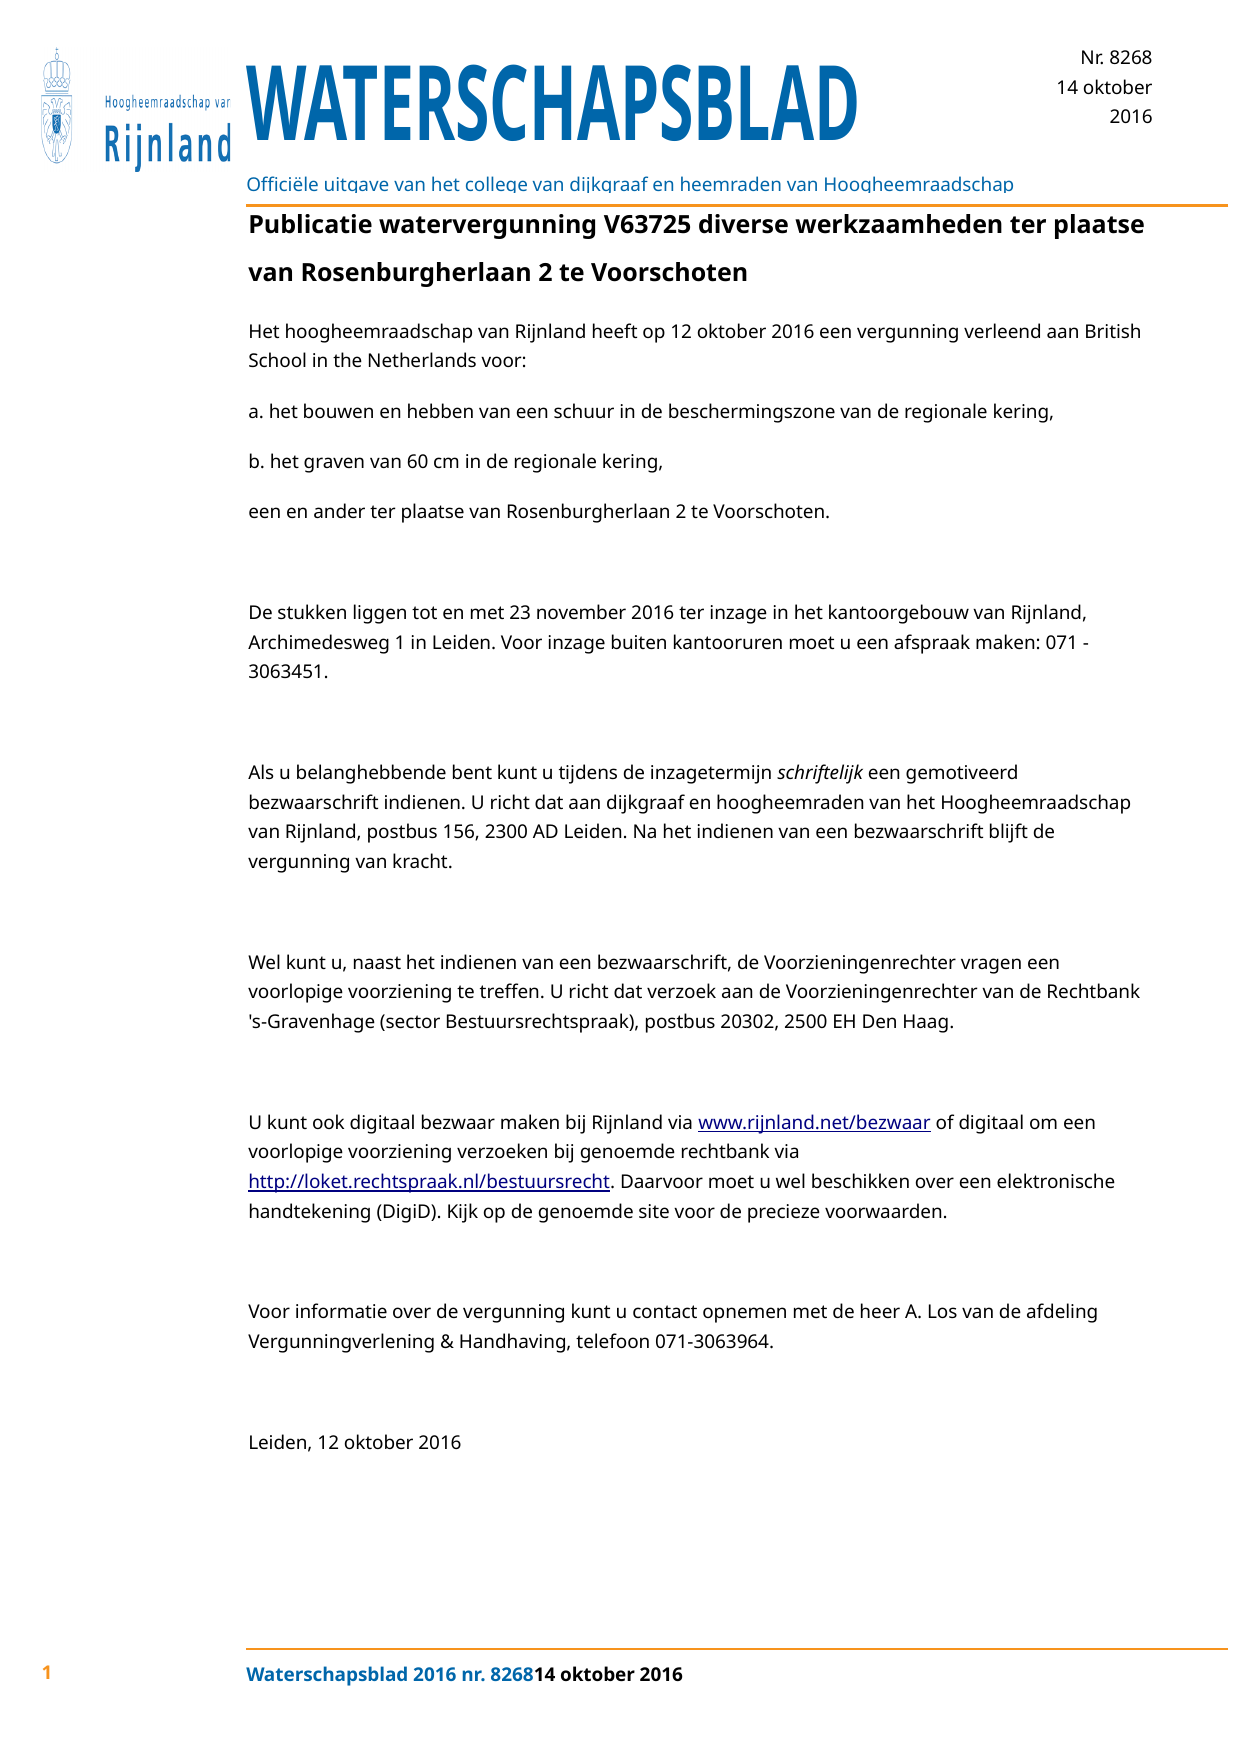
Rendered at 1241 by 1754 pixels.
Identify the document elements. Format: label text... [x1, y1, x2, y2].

text Het hoogheemraadschap van Rijnland heeft op 12 oktober 2016 een vergunning verleend aan British School in the Netherlands voor: [248, 318, 1152, 373]
text b. het graven van 60 cm in de regionale kering, [248, 448, 1152, 474]
text Als u belanghebbende bent kunt u tijdens de inzagetermijn schriftelijk een gemotiveerd bezwaarschrift indienen. U richt dat aan dijkgraaf en hoogheemraden van het Hoogheemraadschap van Rijnland, postbus 156, 2300 AD Leiden. Na het indienen van een bezwaarschrift blijft de vergunning van kracht. [248, 759, 1152, 874]
picture [41, 47, 231, 172]
text a. het bouwen en hebben van een schuur in de beschermingszone van de regionale kering, [248, 398, 1152, 424]
text Voor informatie over de vergunning kunt u contact opnemen met de heer A. Los van de afdeling Vergunningverlening & Handhaving, telefoon 071-3063964. [248, 1299, 1152, 1354]
text Wel kunt u, naast het indienen van een bezwaarschrift, de Voorzieningenrechter vragen een voorlopige voorziening te treffen. U richt dat verzoek aan de Voorzieningenrechter van de Rechtbank 's-Gravenhage (sector Bestuursrechtspraak), postbus 20302, 2500 EH Den Haag. [248, 949, 1152, 1034]
text De stukken liggen tot en met 23 november 2016 ter inzage in het kantoorgebouw van Rijnland, Archimedesweg 1 in Leiden. Voor inzage buiten kantooruren moet u een afspraak maken: 071 - 3063451. [248, 599, 1152, 684]
text U kunt ook digitaal bezwaar maken bij Rijnland via www.rijnland.net/bezwaar of digitaal om een voorlopige voorziening verzoeken bij genoemde rechtbank via http://loket.rechtspraak.nl/bestuursrecht. Daarvoor moet u wel beschikken over een elektronische handtekening (DigiD). Kijk op de genoemde site voor de precieze voorwaarden. [248, 1109, 1152, 1224]
text Publicatie watervergunning V63725 diverse werkzaamheden ter plaatse van Rosenburgherlaan 2 te Voorschoten [248, 207, 1152, 288]
text een en ander ter plaatse van Rosenburgherlaan 2 te Voorschoten. [248, 499, 1152, 524]
text Leiden, 12 oktober 2016 [248, 1429, 1152, 1455]
